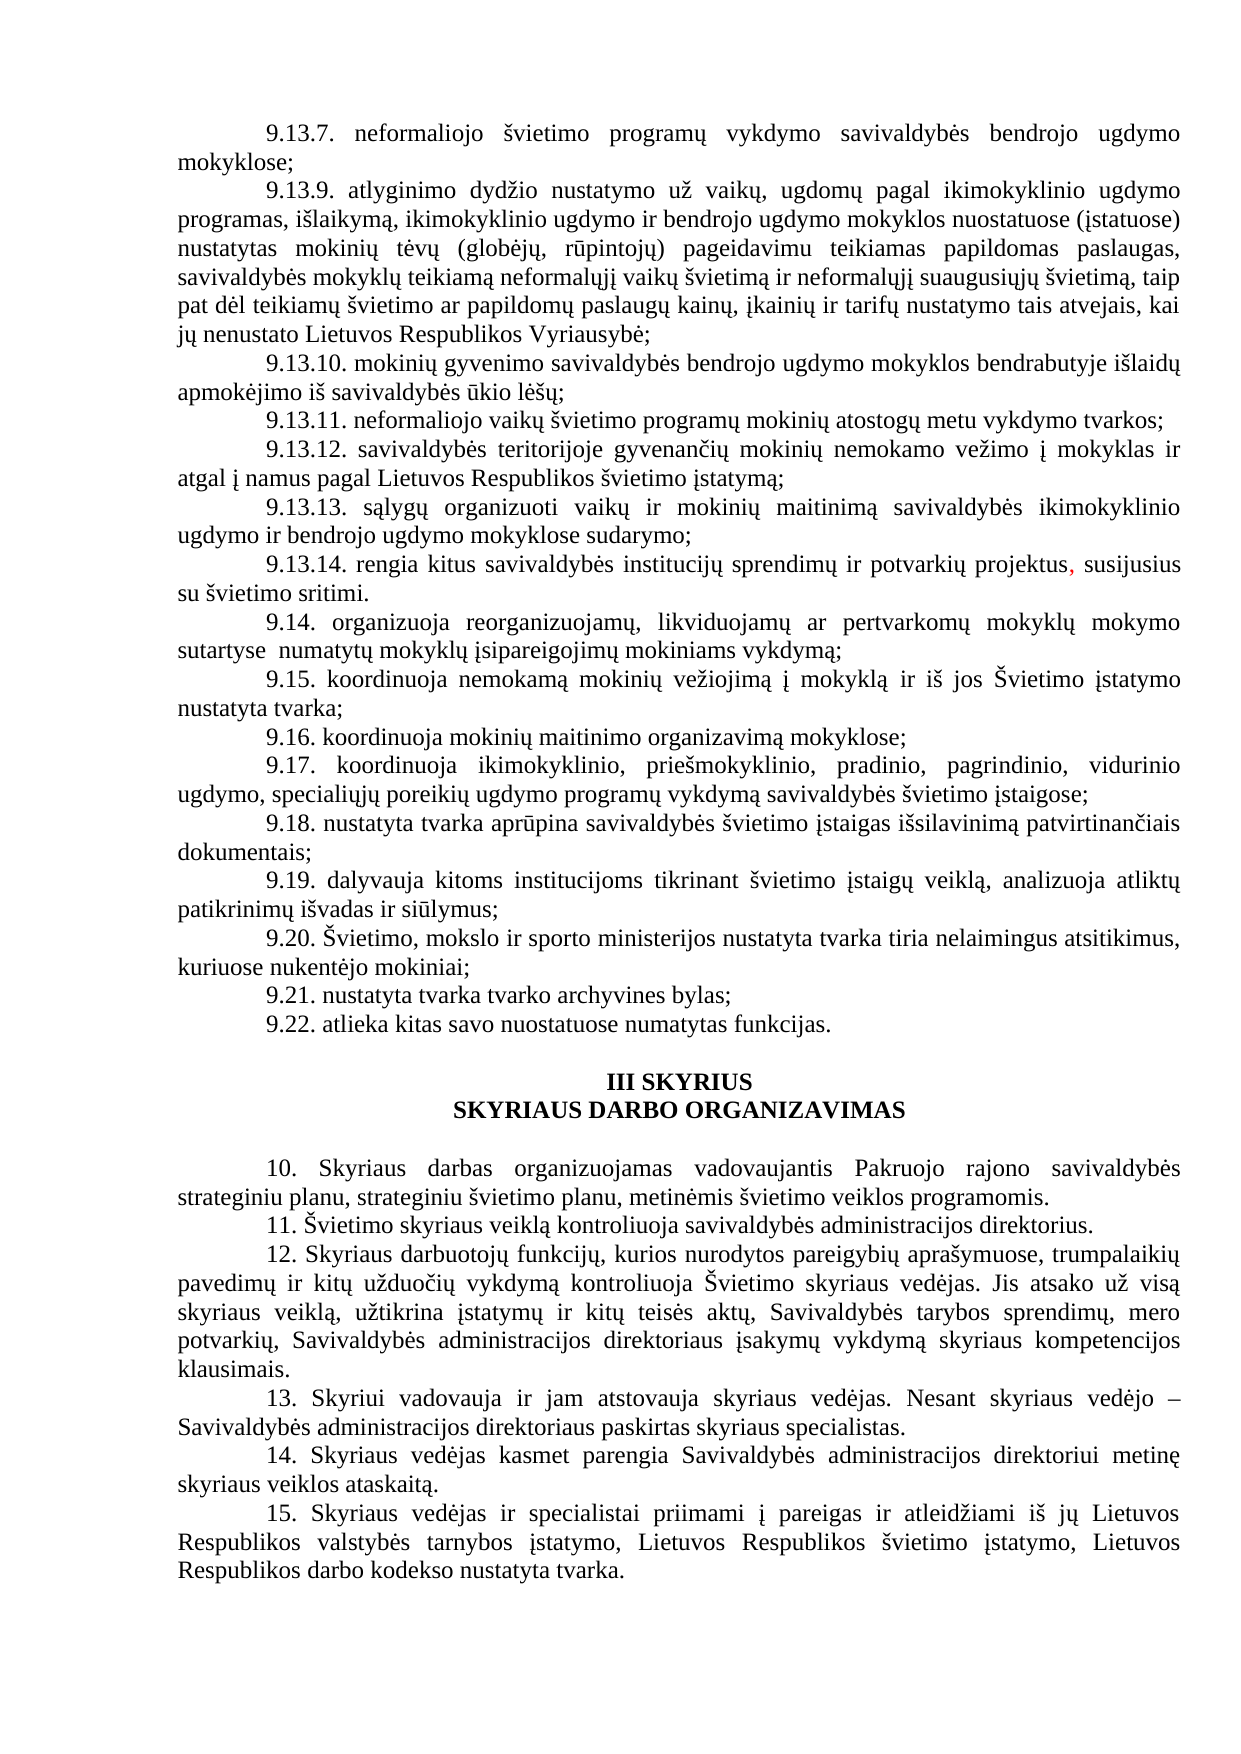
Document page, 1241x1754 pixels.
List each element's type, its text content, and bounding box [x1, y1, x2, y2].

text 13. Skyriui vadovauja ir jam atstovauja skyriaus vedėjas. Nesant skyriaus vedėjo – Savivaldybės administracijos direktoriaus paskirtas skyriaus specialistas. [177, 1383, 1181, 1441]
text 12. Skyriaus darbuotojų funkcijų, kurios nurodytos pareigybių aprašymuose, trumpalaikių pavedimų ir kitų užduočių vykdymą kontroliuoja Švietimo skyriaus vedėjas. Jis atsako už visą skyriaus veiklą, užtikrina įstatymų ir kitų teisės aktų, Savivaldybės tarybos sprendimų, mero potvarkių, Savivaldybės administracijos direktoriaus įsakymų vykdymą skyriaus kompetencijos klausimais. [177, 1239, 1181, 1383]
text 9.16. koordinuoja mokinių maitinimo organizavimą mokyklose; [177, 722, 1181, 751]
text 9.17. koordinuoja ikimokyklinio, priešmokyklinio, pradinio, pagrindinio, vidurinio ugdymo, specialiųjų poreikių ugdymo programų vykdymą savivaldybės švietimo įstaigose; [177, 751, 1181, 808]
text 14. Skyriaus vedėjas kasmet parengia Savivaldybės administracijos direktoriui metinę skyriaus veiklos ataskaitą. [177, 1441, 1181, 1498]
text 10. Skyriaus darbas organizuojamas vadovaujantis Pakruojo rajono savivaldybės strateginiu planu, strateginiu švietimo planu, metinėmis švietimo veiklos programomis. [177, 1153, 1181, 1211]
text 9.18. nustatyta tvarka aprūpina savivaldybės švietimo įstaigas išsilavinimą patvirtinančiais dokumentais; [177, 808, 1181, 866]
text 9.13.11. neformaliojo vaikų švietimo programų mokinių atostogų metu vykdymo tvarkos; [177, 406, 1181, 434]
text 9.13.12. savivaldybės teritorijoje gyvenančių mokinių nemokamo vežimo į mokyklas ir atgal į namus pagal Lietuvos Respublikos švietimo įstatymą; [177, 434, 1181, 492]
text 9.19. dalyvauja kitoms institucijoms tikrinant švietimo įstaigų veiklą, analizuoja atliktų patikrinimų išvadas ir siūlymus; [177, 866, 1181, 923]
text 9.20. Švietimo, mokslo ir sporto ministerijos nustatyta tvarka tiria nelaimingus atsitikimus, kuriuose nukentėjo mokiniai; [177, 923, 1181, 981]
text 9.13.9. atlyginimo dydžio nustatymo už vaikų, ugdomų pagal ikimokyklinio ugdymo programas, išlaikymą, ikimokyklinio ugdymo ir bendrojo ugdymo mokyklos nuostatuose (įstatuose) nustatytas mokinių tėvų (globėjų, rūpintojų) pageidavimu teikiamas papildomas paslaugas, savivaldybės mokyklų teikiamą neformalųjį vaikų švietimą ir neformalųjį suaugusiųjų švietimą, taip pat dėl teikiamų švietimo ar papildomų paslaugų kainų, įkainių ir tarifų nustatymo tais atvejais, kai jų nenustato Lietuvos Respublikos Vyriausybė; [177, 176, 1181, 348]
text 9.21. nustatyta tvarka tvarko archyvines bylas; [177, 981, 1181, 1009]
text 11. Švietimo skyriaus veiklą kontroliuoja savivaldybės administracijos direktorius. [177, 1211, 1181, 1239]
text 9.13.7. neformaliojo švietimo programų vykdymo savivaldybės bendrojo ugdymo mokyklose; [177, 118, 1181, 176]
text III SKYRIUS [177, 1067, 1181, 1096]
text Skyriaus darbo organizavimas [177, 1096, 1181, 1124]
text 9.13.10. mokinių gyvenimo savivaldybės bendrojo ugdymo mokyklos bendrabutyje išlaidų apmokėjimo iš savivaldybės ūkio lėšų; [177, 348, 1181, 406]
text 9.22. atlieka kitas savo nuostatuose numatytas funkcijas. [177, 1009, 1181, 1038]
text 9.13.13. sąlygų organizuoti vaikų ir mokinių maitinimą savivaldybės ikimokyklinio ugdymo ir bendrojo ugdymo mokyklose sudarymo; [177, 492, 1181, 549]
text 15. Skyriaus vedėjas ir specialistai priimami į pareigas ir atleidžiami iš jų Lietuvos Respublikos valstybės tarnybos įstatymo, Lietuvos Respublikos švietimo įstatymo, Lietuvos Respublikos darbo kodekso nustatyta tvarka. [177, 1498, 1181, 1584]
text 9.15. koordinuoja nemokamą mokinių vežiojimą į mokyklą ir iš jos Švietimo įstatymo nustatyta tvarka; [177, 664, 1181, 722]
text 9.13.14. rengia kitus savivaldybės institucijų sprendimų ir potvarkių projektus, susijusius su švietimo sritimi. [177, 549, 1181, 607]
text 9.14. organizuoja reorganizuojamų, likviduojamų ar pertvarkomų mokyklų mokymo sutartyse numatytų mokyklų įsipareigojimų mokiniams vykdymą; [177, 607, 1181, 664]
